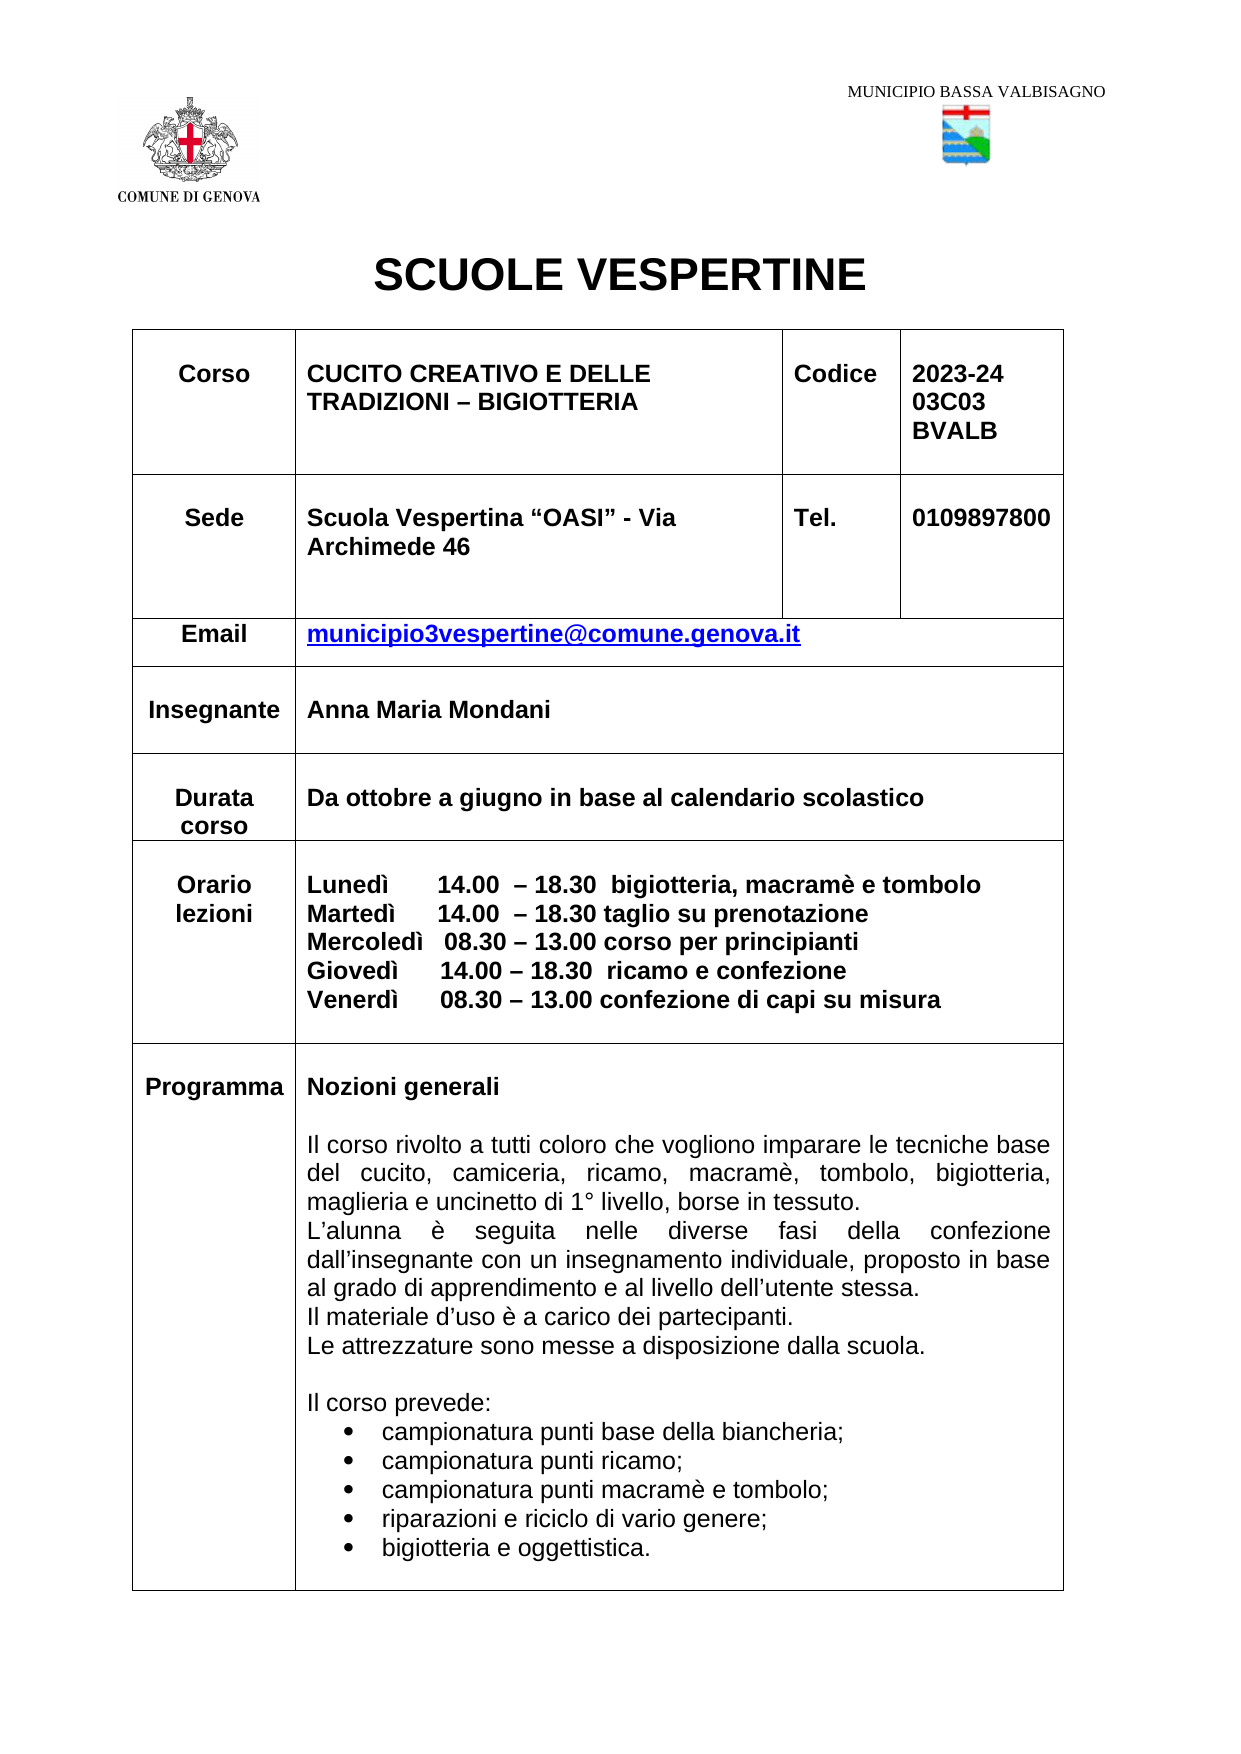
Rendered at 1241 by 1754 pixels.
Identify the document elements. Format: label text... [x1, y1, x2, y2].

table_cell Nozioni generali Il corso rivolto a tutti coloro che vogliono imparare le tecniche base del cucito, camiceria, ricamo, macramè, tombolo, bigiotteria, maglieria e uncinetto di 1° livello, borse in tessuto. L’alunna è seguita nelle diverse fasi della confezione dall’insegnante con un insegnamento individuale, proposto in base al grado di apprendimento e al livello dell’utente stessa. Il materiale d’uso è a carico dei partecipanti. Le attrezzature sono messe a disposizione dalla scuola. Il corso prevede: campionatura punti base della biancheria; campionatura punti ricamo; campionatura punti macramè e tombolo; riparazioni e riciclo di vario genere; bigiotteria e oggettistica. [296, 1044, 1063, 1590]
table_cell Da ottobre a giugno in base al calendario scolastico [296, 754, 1063, 840]
table_cell municipio3vespertine@comune.genova.it [296, 619, 1063, 666]
table_header Corso [133, 330, 295, 473]
table_cell Email [133, 619, 295, 666]
table_cell Programma [133, 1044, 295, 1590]
table_cell Durata corso [133, 754, 295, 840]
table_header Codice [783, 330, 900, 473]
table_header 2023-24 03C03 BVALB [901, 330, 1063, 473]
table_cell Tel. [783, 475, 900, 618]
table_cell Insegnante [133, 667, 295, 753]
table_cell Anna Maria Mondani [296, 667, 1063, 753]
table_cell Orario lezioni [133, 841, 295, 1042]
table_cell 0109897800 [901, 475, 1063, 618]
table_cell Sede [133, 475, 295, 618]
table_cell Scuola Vespertina “OASI” - Via Archimede 46 [296, 475, 782, 618]
table_cell Lunedì 14.00 – 18.30 bigiotteria, macramè e tombolo Martedì 14.00 – 18.30 taglio su prenotazione Mercoledì 08.30 – 13.00 corso per principianti Giovedì 14.00 – 18.30 ricamo e confezione Venerdì 08.30 – 13.00 confezione di capi su misura [296, 841, 1063, 1042]
text SCUOLE VESPERTINE [118, 247, 1122, 300]
table_header CUCITO CREATIVO E DELLE TRADIZIONI – BIGIOTTERIA [296, 330, 782, 473]
